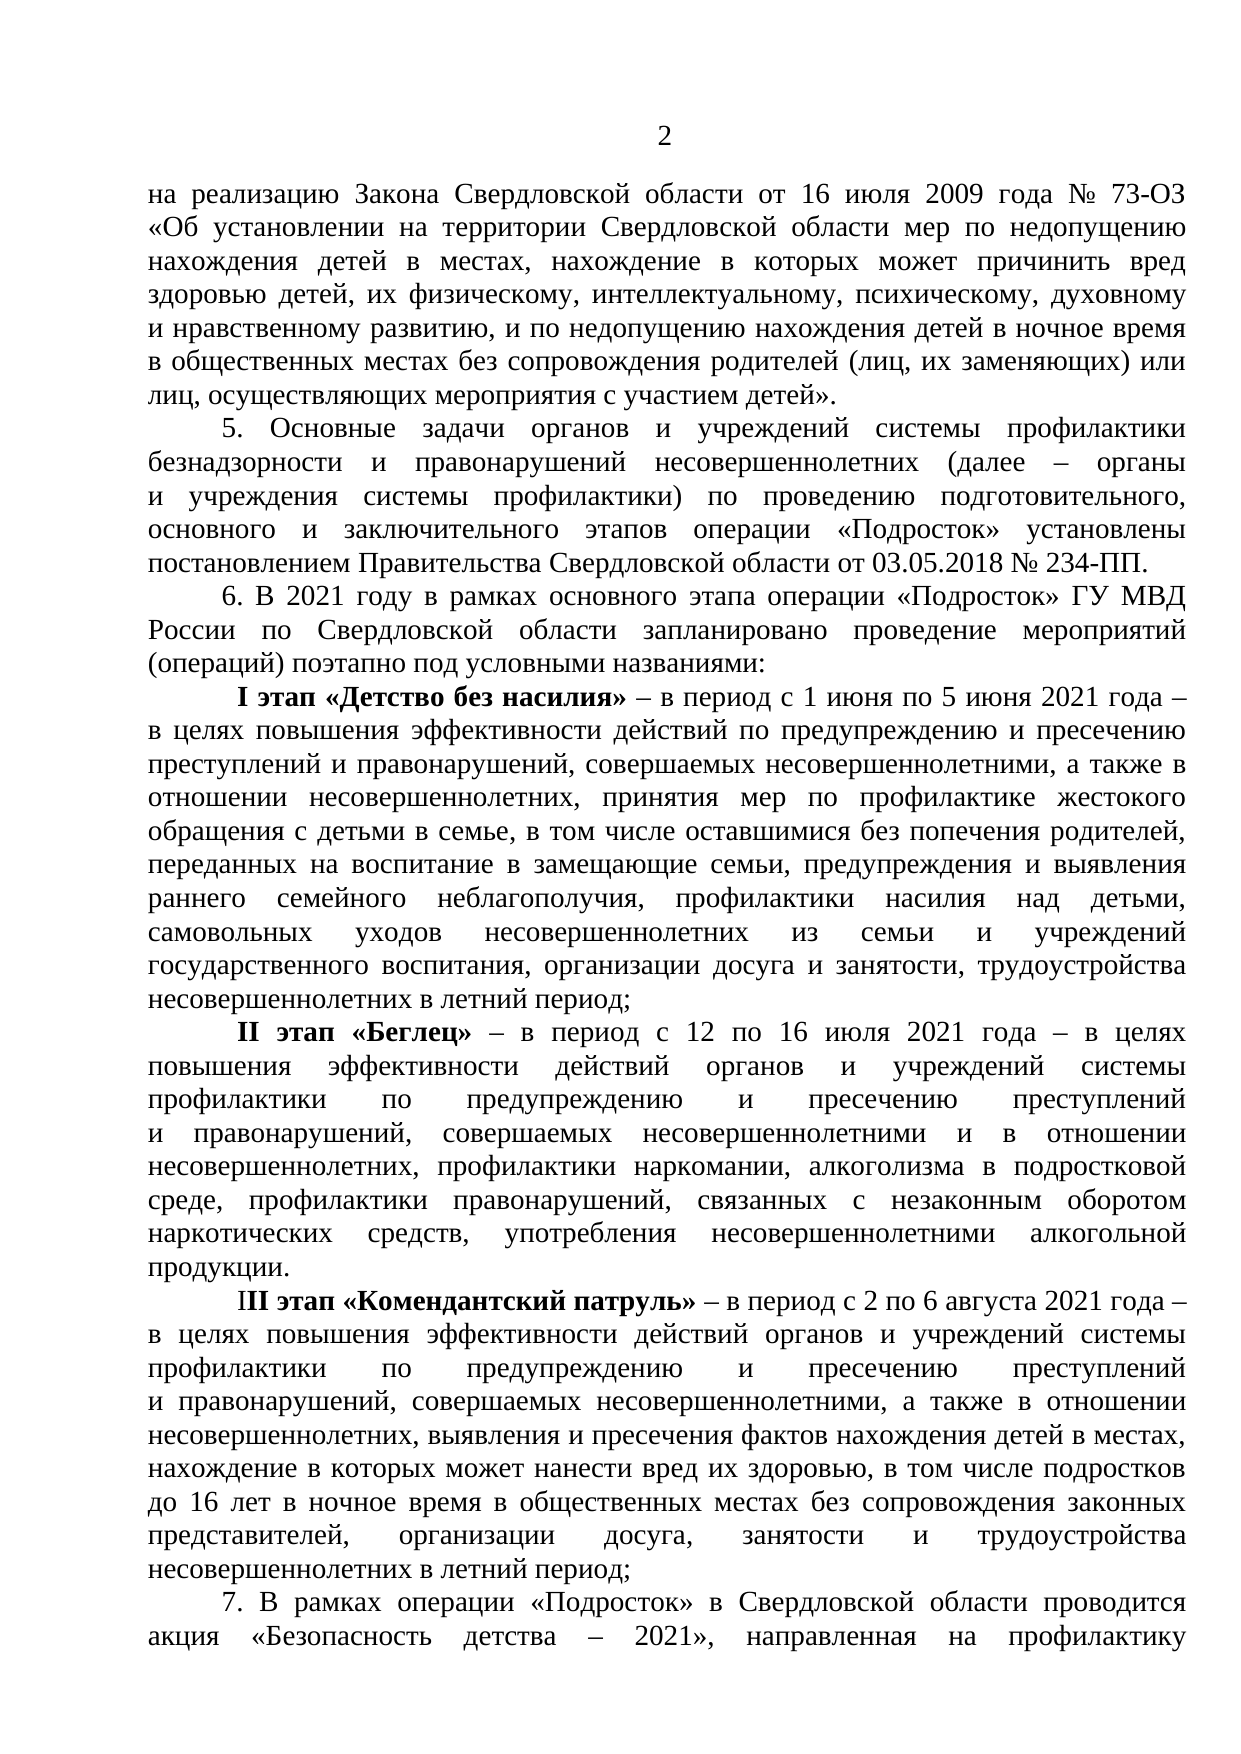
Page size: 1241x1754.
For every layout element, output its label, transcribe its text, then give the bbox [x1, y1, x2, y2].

text 6. В 2021 году в рамках основного этапа операции «Подросток» ГУ МВД России по Свердловской области запланировано проведение мероприятий (операций) поэтапно под условными названиями: [148, 578, 1187, 679]
text I этап «Детство без насилия» – в период с 1 июня по 5 июня 2021 года – в целях повышения эффективности действий по предупреждению и пресечению преступлений и правонарушений, совершаемых несовершеннолетними, а также в отношении несовершеннолетних, принятия мер по профилактике жестокого обращения с детьми в семье, в том числе оставшимися без попечения родителей, переданных на воспитание в замещающие семьи, предупреждения и выявления раннего семейного неблагополучия, профилактики насилия над детьми, самовольных уходов несовершеннолетних из семьи и учреждений государственного воспитания, организации досуга и занятости, трудоустройства несовершеннолетних в летний период; [148, 679, 1187, 1014]
text на реализацию Закона Свердловской области от 16 июля 2009 года № 73-ОЗ «Об установлении на территории Свердловской области мер по недопущению нахождения детей в местах, нахождение в которых может причинить вред здоровью детей, их физическому, интеллектуальному, психическому, духовному и нравственному развитию, и по недопущению нахождения детей в ночное время в общественных местах без сопровождения родителей (лиц, их заменяющих) или лиц, осуществляющих мероприятия с участием детей». [148, 176, 1187, 411]
text 5. Основные задачи органов и учреждений системы профилактики безнадзорности и правонарушений несовершеннолетних (далее – органы и учреждения системы профилактики) по проведению подготовительного, основного и заключительного этапов операции «Подросток» установлены постановлением Правительства Свердловской области от 03.05.2018 № 234-ПП. [148, 411, 1187, 578]
text II этап «Беглец» – в период с 12 по 16 июля 2021 года – в целях повышения эффективности действий органов и учреждений системы профилактики по предупреждению и пресечению преступлений и правонарушений, совершаемых несовершеннолетними и в отношении несовершеннолетних, профилактики наркомании, алкоголизма в подростковой среде, профилактики правонарушений, связанных с незаконным оборотом наркотических средств, употребления несовершеннолетними алкогольной продукции. [148, 1014, 1187, 1283]
text 7. В рамках операции «Подросток» в Свердловской области проводится акция «Безопасность детства – 2021», направленная на профилактику [148, 1584, 1187, 1652]
text III этап «Комендантский патруль» – в период с 2 по 6 августа 2021 года – в целях повышения эффективности действий органов и учреждений системы профилактики по предупреждению и пресечению преступлений и правонарушений, совершаемых несовершеннолетними, а также в отношении несовершеннолетних, выявления и пресечения фактов нахождения детей в местах, нахождение в которых может нанести вред их здоровью, в том числе подростков до 16 лет в ночное время в общественных местах без сопровождения законных представителей, организации досуга, занятости и трудоустройства несовершеннолетних в летний период; [148, 1283, 1187, 1584]
